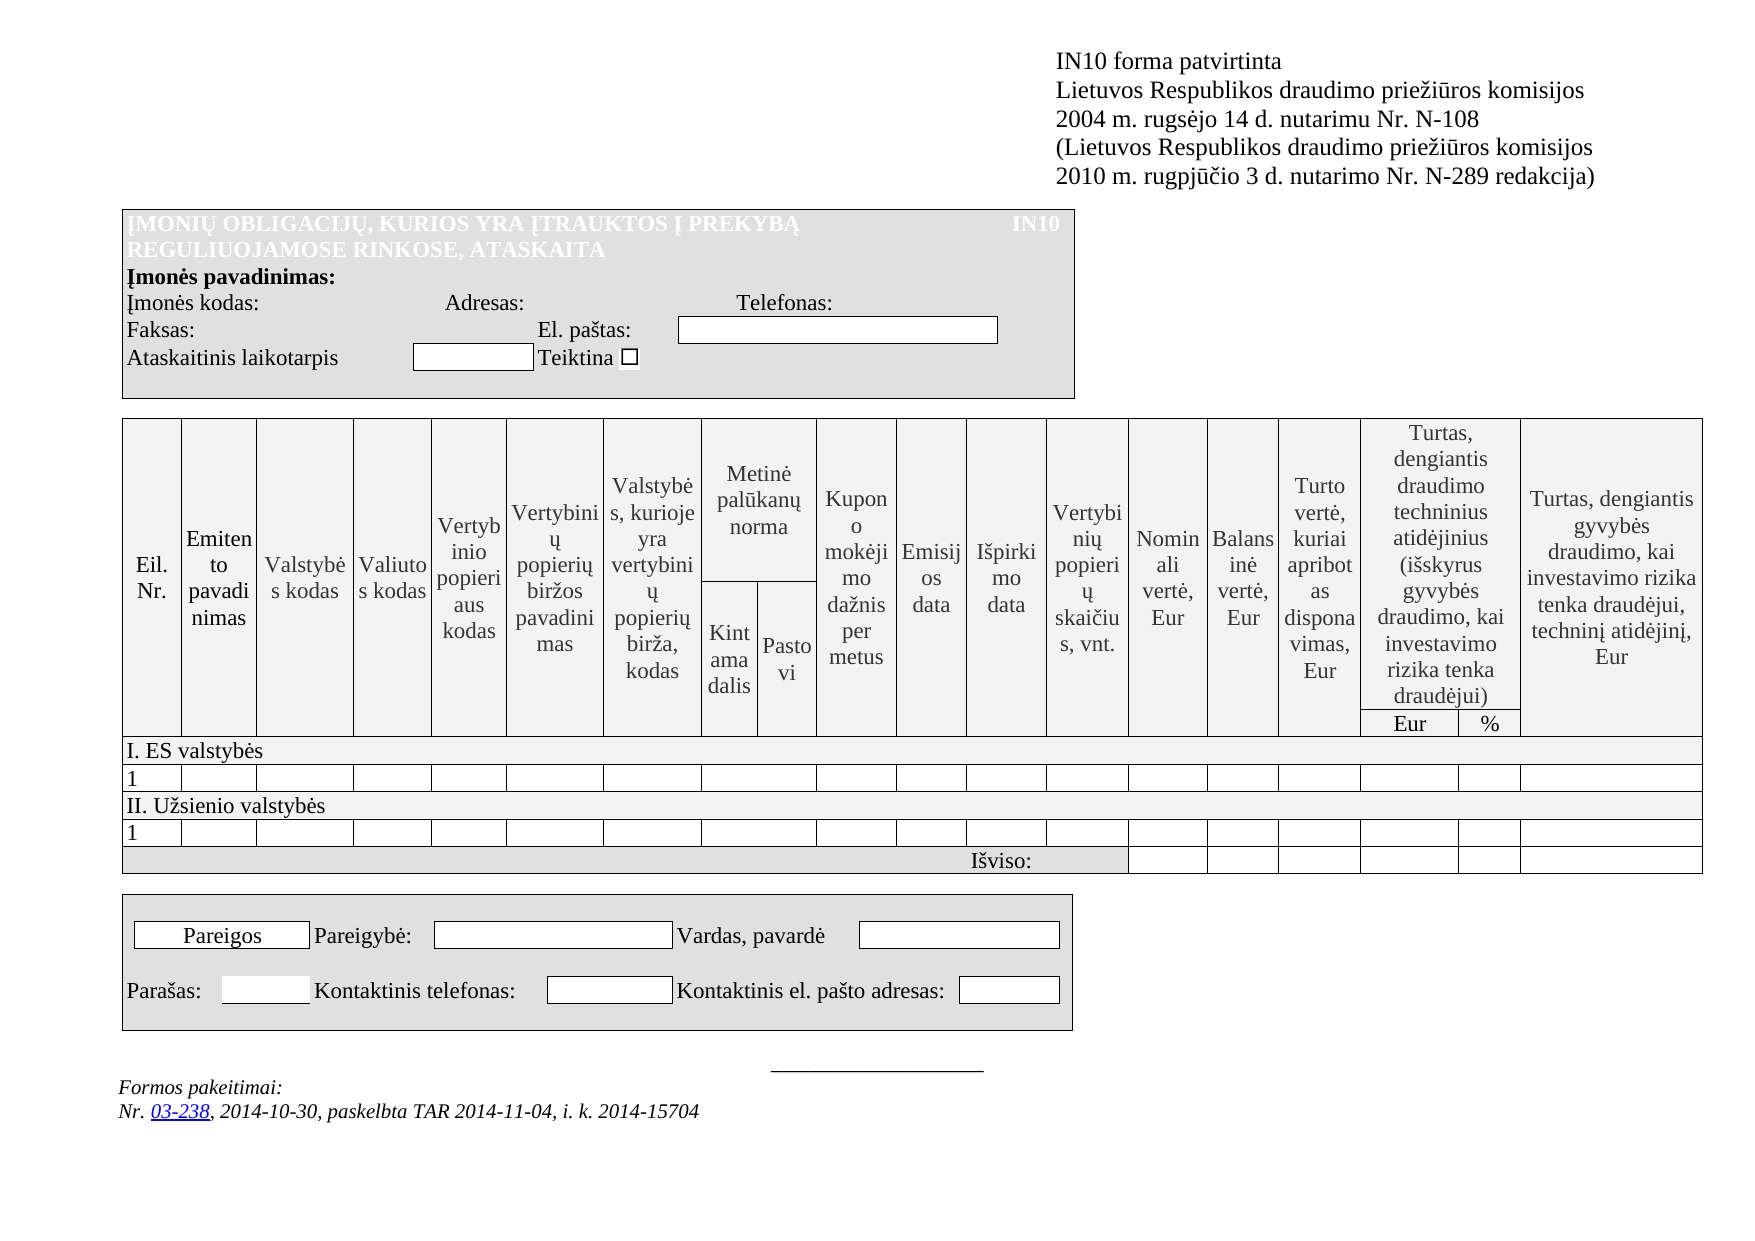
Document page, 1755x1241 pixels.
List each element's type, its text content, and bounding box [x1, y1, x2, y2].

table_cell [604, 765, 701, 791]
table_cell [1208, 847, 1278, 873]
table_cell Pareigybė: [310, 921, 434, 948]
table_cell [997, 289, 1074, 316]
table_cell Telefonas: [732, 289, 997, 316]
table_cell [182, 820, 256, 846]
table_cell Kontaktinis el. pašto adresas: [673, 976, 959, 1003]
text IN10 forma patvirtinta [1056, 46, 1636, 75]
table_cell [310, 948, 547, 976]
table_cell [354, 765, 431, 791]
table_cell [679, 344, 805, 370]
table_cell [1060, 1003, 1072, 1030]
table_header [123, 895, 310, 921]
table_cell [817, 820, 896, 846]
table_cell [817, 765, 896, 791]
table_cell [702, 765, 816, 791]
table_cell 1 [123, 765, 181, 791]
table_cell [222, 1004, 310, 1030]
table_cell [960, 1004, 1060, 1030]
text Formos pakeitimai: [118, 1074, 1636, 1099]
table_cell [135, 949, 310, 976]
table_cell [672, 1003, 960, 1030]
table_cell [354, 820, 431, 846]
table_cell [679, 317, 997, 343]
table_header Turto vertė, kuriai apribotas disponavimas, Eur [1279, 419, 1360, 736]
table_cell Įmonės pavadinimas: [123, 263, 997, 289]
table_cell [181, 847, 256, 873]
table_cell [507, 765, 603, 791]
table_cell II. Užsienio valstybės [123, 792, 1702, 818]
table_cell Teiktina [] [534, 343, 679, 370]
table_header IN10 [997, 210, 1074, 263]
table_cell [1459, 820, 1520, 846]
table_cell [1047, 820, 1128, 846]
table_cell Eur [1361, 710, 1458, 736]
text _________________ [118, 1046, 1636, 1074]
text 2004 m. rugsėjo 14 d. nutarimu Nr. N-108 [1056, 104, 1636, 132]
table_cell [435, 922, 672, 948]
table_cell [533, 370, 679, 398]
text 2010 m. rugpjūčio 3 d. nutarimo Nr. N-289 redakcija) [1056, 161, 1636, 190]
table_cell [1521, 765, 1702, 791]
table_cell [805, 370, 997, 398]
table_header Emitento pavadinimas [182, 419, 256, 736]
table_header Turtas, dengiantis draudimo techninius atidėjinius (išskyrus gyvybės draudimo, kai investavimo rizika tenka draudėjui) [1361, 419, 1520, 709]
table_cell [1129, 847, 1207, 873]
table_cell Kintama dalis [702, 582, 757, 736]
table_cell [1208, 820, 1278, 846]
table_header [672, 895, 860, 921]
table_cell [414, 371, 533, 398]
table_cell 1 [123, 820, 181, 846]
table_cell [414, 344, 533, 370]
table_cell [1459, 847, 1520, 873]
table_cell [679, 370, 805, 398]
table_cell [1060, 921, 1072, 948]
table_cell [547, 1004, 672, 1030]
table_cell Išviso: [966, 847, 1046, 873]
table_header Valstybės, kurioje yra vertybinių popierių birža, kodas [604, 419, 701, 736]
table_cell Ataskaitinis laikotarpis [123, 343, 413, 370]
table_cell [182, 765, 256, 791]
table_header Turtas, dengiantis gyvybės draudimo, kai investavimo rizika tenka draudėjui, techninį atidėjinį, Eur [1521, 419, 1702, 736]
table_cell [547, 949, 672, 976]
table_header Išpirkimo data [967, 419, 1046, 736]
text Nr. 03-238, 2014-10-30, paskelbta TAR 2014-11-04, i. k. 2014-15704 [118, 1099, 1636, 1123]
table_cell [1279, 820, 1360, 846]
table_cell Faksas: [123, 316, 533, 343]
table_cell [257, 820, 353, 846]
table_cell [1208, 765, 1278, 791]
table_cell [1046, 847, 1128, 873]
table_header ĮMONIŲ OBLIGACIJŲ, KURIOS YRA ĮTRAUKTOS Į PREKYBĄ REGULIUOJAMOSE RINKOSE, ATASKAITA [123, 210, 997, 263]
table_cell [432, 820, 506, 846]
table_cell [507, 820, 603, 846]
table_header Nominali vertė, Eur [1129, 419, 1207, 736]
text Lietuvos Respublikos draudimo priežiūros komisijos [1056, 75, 1636, 104]
table_cell [431, 847, 506, 873]
table_cell [960, 977, 1059, 1003]
table_header Kupono mokėjimo dažnis per metus [817, 419, 896, 736]
table_cell [1129, 765, 1207, 791]
table_cell Vardas, pavardė [673, 921, 859, 948]
table_cell [702, 820, 816, 846]
table_cell [1361, 820, 1458, 846]
table_cell [353, 847, 431, 873]
table_cell [1361, 765, 1458, 791]
table_cell [967, 765, 1046, 791]
table_cell [701, 847, 816, 873]
table_cell [256, 847, 353, 873]
table_cell [805, 344, 997, 370]
table_cell [603, 847, 701, 873]
table_header [860, 895, 1072, 921]
table_cell [1060, 948, 1072, 976]
table_header Vertybinių popierių biržos pavadinimas [507, 419, 603, 736]
table_cell [897, 820, 966, 846]
table_cell [896, 847, 966, 873]
table_header Vertybinio popieriaus kodas [432, 419, 506, 736]
table_cell [123, 370, 414, 398]
table_cell [1060, 976, 1072, 1003]
table_cell [222, 976, 310, 1003]
table_cell Pastovi [758, 582, 816, 736]
table_header Eil. Nr. [123, 419, 181, 736]
table_cell [860, 922, 1059, 948]
table_header Valstybės kodas [257, 419, 353, 736]
table_cell [123, 921, 134, 948]
table_cell Pareigos [135, 922, 309, 948]
table_cell [897, 765, 966, 791]
table_header Emisijos data [897, 419, 966, 736]
table_cell [1129, 820, 1207, 846]
table_cell El. paštas: [533, 316, 678, 343]
table_header [310, 895, 435, 921]
table_cell Adresas: [440, 289, 732, 316]
table_cell [604, 820, 701, 846]
table_cell I. ES valstybės [123, 737, 1702, 764]
table_header [435, 895, 672, 921]
table_cell [123, 1003, 222, 1030]
table_cell [310, 1003, 547, 1030]
table_header Vertybinių popierių skaičius, vnt. [1047, 419, 1128, 736]
table_cell [672, 948, 960, 976]
table_cell [998, 316, 1074, 343]
table_cell [1047, 765, 1128, 791]
table_cell [1279, 847, 1360, 873]
table_header Metinė palūkanų norma [702, 419, 816, 581]
table_cell [506, 847, 603, 873]
table_cell [548, 977, 672, 1003]
table_cell [816, 847, 896, 873]
table_cell [1361, 847, 1458, 873]
text (Lietuvos Respublikos draudimo priežiūros komisijos [1056, 132, 1636, 161]
table_cell [1521, 847, 1702, 873]
table_cell [967, 820, 1046, 846]
table_cell [997, 343, 1074, 370]
table_cell Kontaktinis telefonas: [310, 976, 547, 1003]
table_cell [123, 948, 135, 976]
table_cell [997, 370, 1074, 398]
table_cell [1459, 765, 1520, 791]
table_header Valiutos kodas [354, 419, 431, 736]
table_cell [432, 765, 506, 791]
table_cell [1279, 765, 1360, 791]
table_cell [960, 949, 1060, 976]
table_cell [123, 847, 181, 873]
table_cell Parašas: [123, 976, 222, 1003]
table_cell [1521, 820, 1702, 846]
table_cell Įmonės kodas: [123, 289, 440, 316]
table_cell % [1459, 710, 1520, 736]
table_cell [997, 263, 1074, 289]
table_header Balansinė vertė,Eur [1208, 419, 1278, 736]
table_cell [257, 765, 353, 791]
